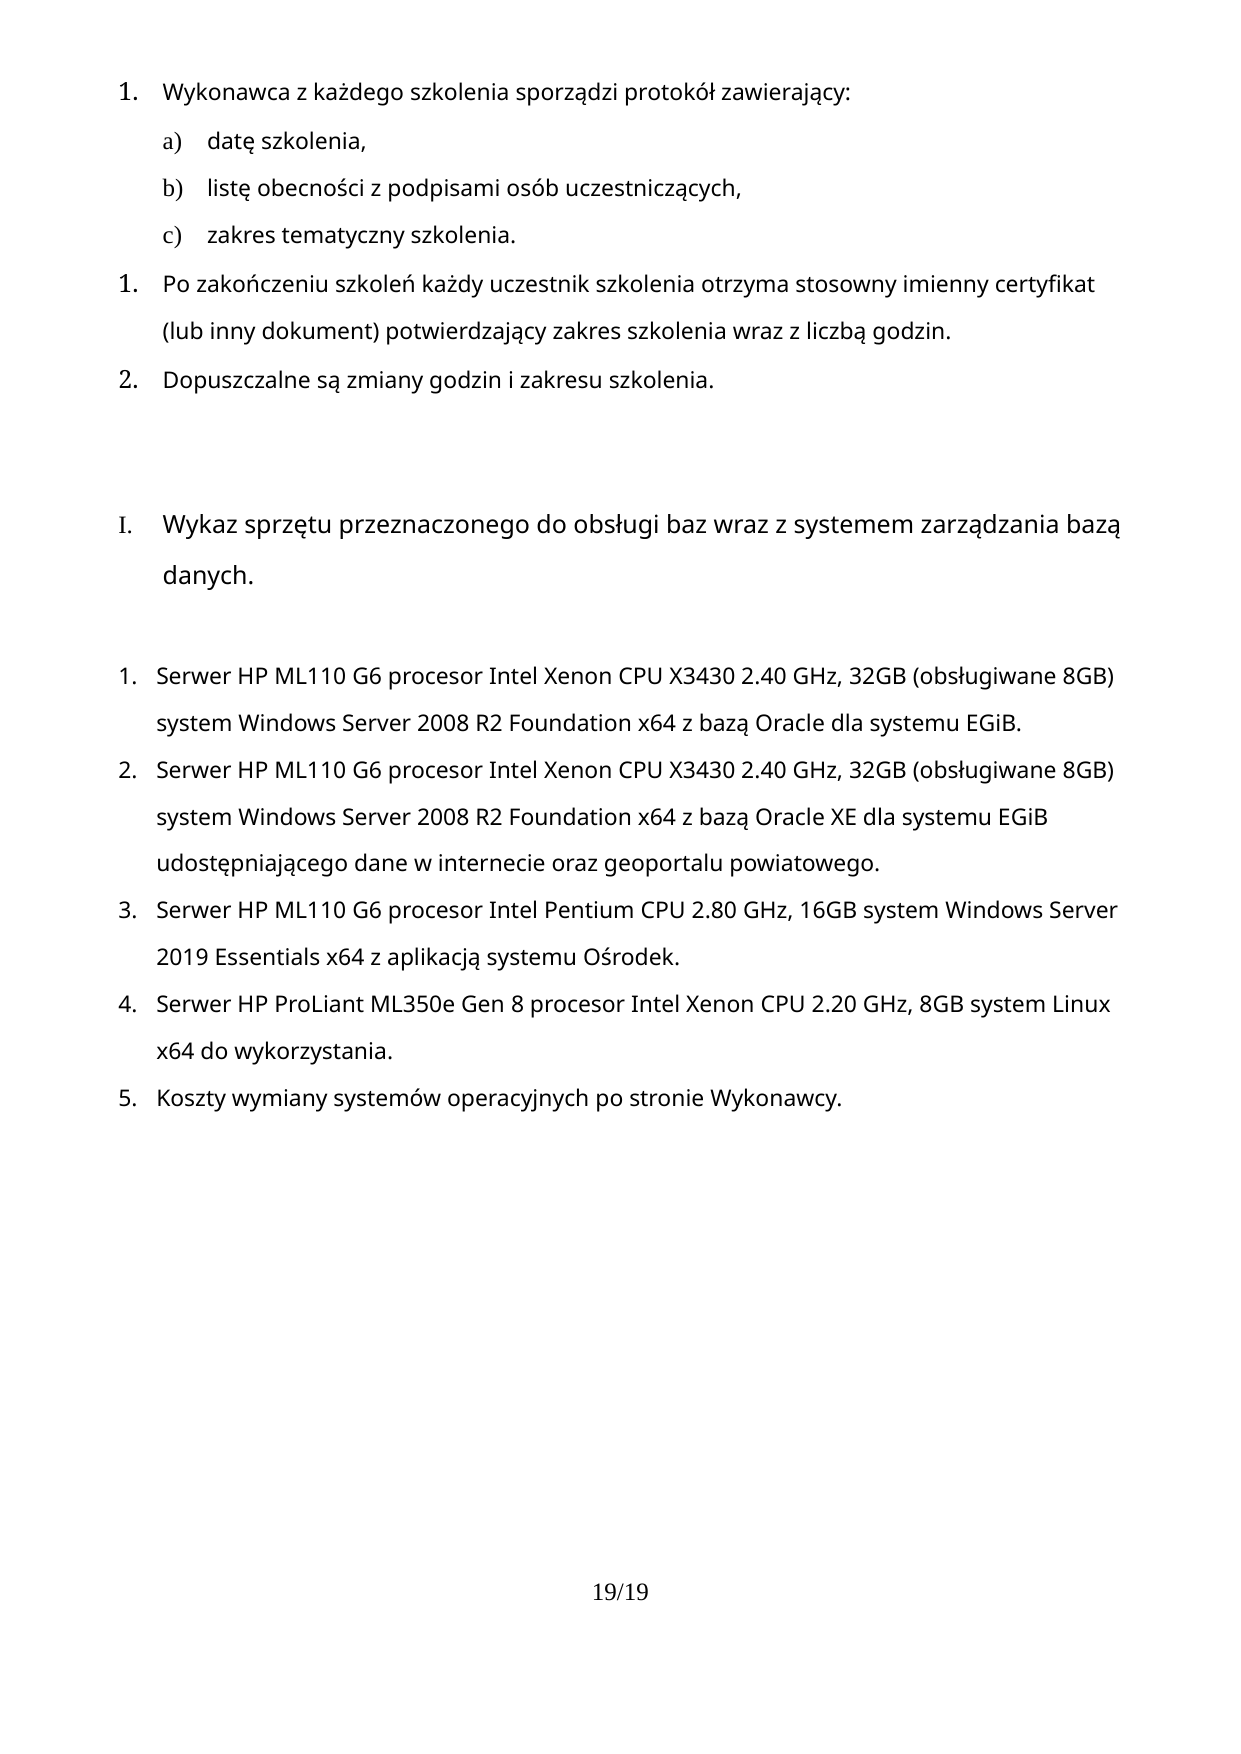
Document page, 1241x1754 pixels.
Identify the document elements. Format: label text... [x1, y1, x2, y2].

list Wykonawca z każdego szkolenia sporządzi protokół zawierający: [118, 74, 1122, 108]
list Koszty wymiany systemów operacyjnych po stronie Wykonawcy. [118, 1082, 1122, 1113]
list zakres tematyczny szkolenia. [162, 218, 1122, 250]
list datę szkolenia, [162, 125, 1122, 156]
list Wykaz sprzętu przeznaczonego do obsługi baz wraz z systemem zarządzania bazą danych. [118, 507, 1122, 592]
list Serwer HP ML110 G6 procesor Intel Xenon CPU X3430 2.40 GHz, 32GB (obsługiwane 8GB) system Windows Server 2008 R2 Foundation x64 z bazą Oracle dla systemu EGiB. [118, 660, 1122, 738]
list Serwer HP ML110 G6 procesor Intel Xenon CPU X3430 2.40 GHz, 32GB (obsługiwane 8GB) system Windows Server 2008 R2 Foundation x64 z bazą Oracle XE dla systemu EGiB udostępniającego dane w internecie oraz geoportalu powiatowego. [118, 754, 1122, 879]
list Dopuszczalne są zmiany godzin i zakresu szkolenia. [118, 362, 1122, 396]
list Serwer HP ProLiant ML350e Gen 8 procesor Intel Xenon CPU 2.20 GHz, 8GB system Linux x64 do wykorzystania. [118, 988, 1122, 1066]
list listę obecności z podpisami osób uczestniczących, [162, 172, 1122, 203]
list Serwer HP ML110 G6 procesor Intel Pentium CPU 2.80 GHz, 16GB system Windows Server 2019 Essentials x64 z aplikacją systemu Ośrodek. [118, 894, 1122, 972]
list Po zakończeniu szkoleń każdy uczestnik szkolenia otrzyma stosowny imienny certyfikat (lub inny dokument) potwierdzający zakres szkolenia wraz z liczbą godzin. [118, 265, 1122, 346]
